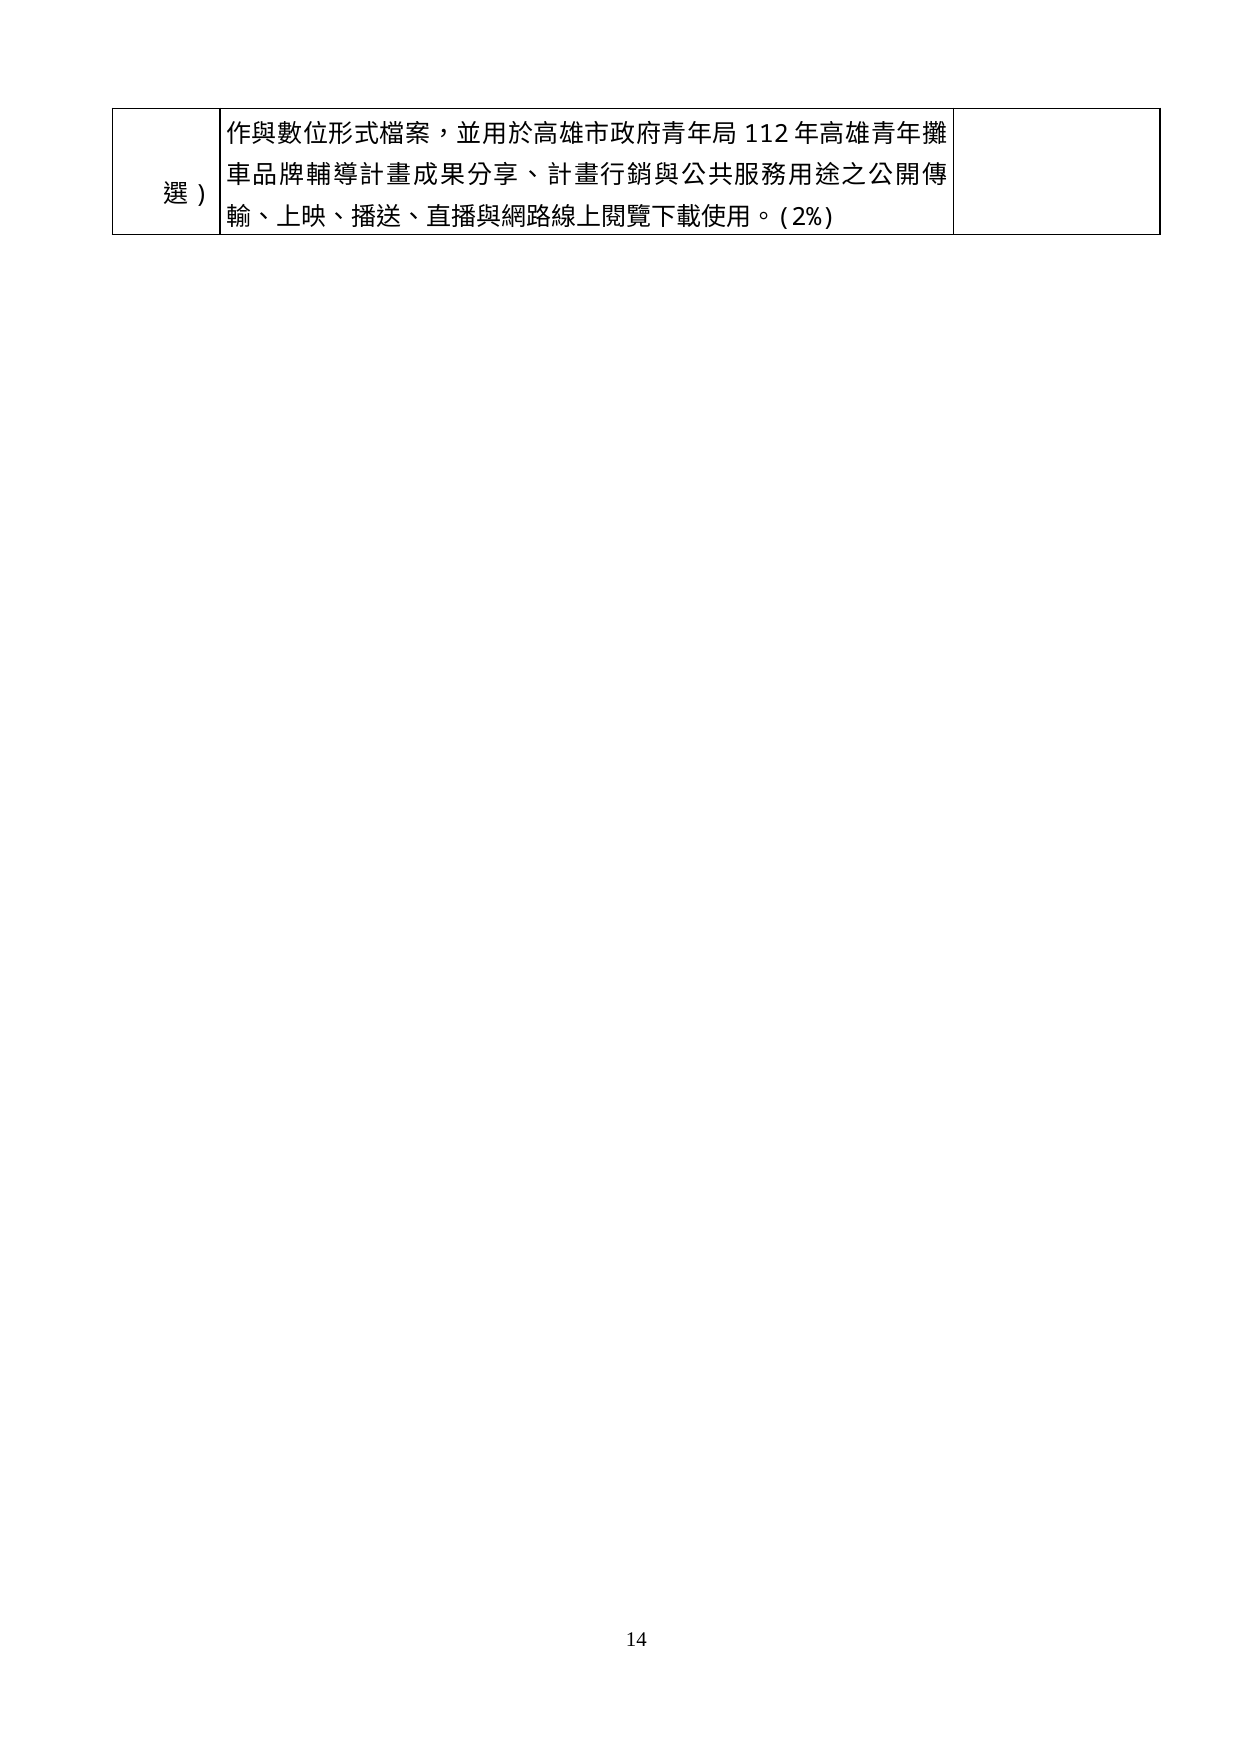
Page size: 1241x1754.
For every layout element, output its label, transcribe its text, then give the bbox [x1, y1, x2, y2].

table_cell 作與數位形式檔案，並用於高雄市政府青年局112年高雄青年攤車品牌輔導計畫成果分享、計畫行銷與公共服務用途之公開傳輸、上映、播送、直播與網路線上閱覽下載使用。(2%) [221, 109, 953, 234]
table_cell [954, 109, 1159, 234]
table_cell 選) [113, 109, 219, 234]
